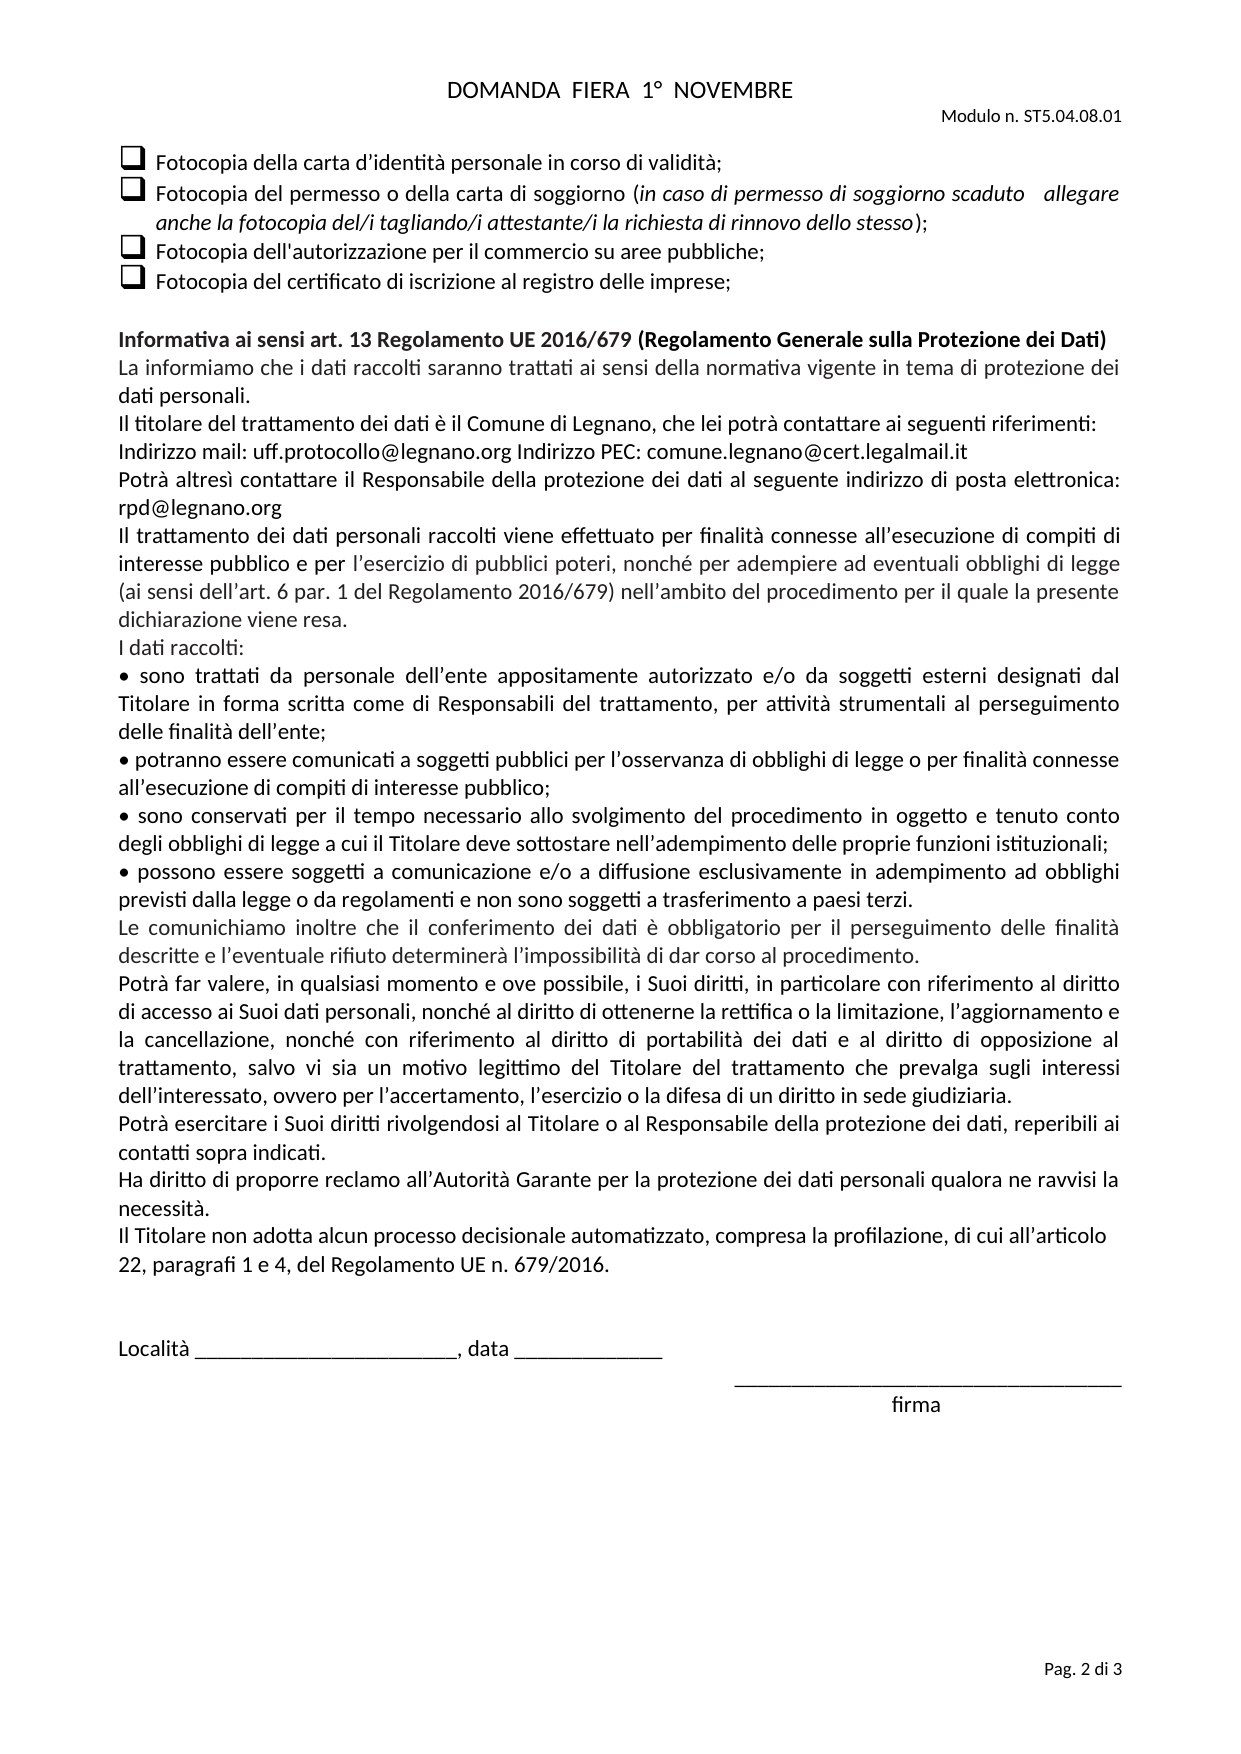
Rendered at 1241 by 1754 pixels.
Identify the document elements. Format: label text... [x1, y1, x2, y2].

text Ha diritto di proporre reclamo all’Autorità Garante per la protezione dei dati personali qualora ne ravvisi la necessità. [118, 1166, 1122, 1222]
text __________________________________ [118, 1362, 1122, 1390]
text Il Titolare non adotta alcun processo decisionale automatizzato, compresa la profilazione, di cui all’articolo 22, paragrafi 1 e 4, del Regolamento UE n. 679/2016. [118, 1222, 1122, 1278]
text firma [782, 1390, 1122, 1418]
list Fotocopia del permesso o della carta di soggiorno (in caso di permesso di soggiorno scaduto allegare anche la fotocopia del/i tagliando/i attestante/i la richiesta di rinnovo dello stesso); [118, 178, 1122, 236]
text Informativa ai sensi art. 13 Regolamento UE 2016/679 (Regolamento Generale sulla Protezione dei Dati) [118, 325, 1122, 353]
text Potrà esercitare i Suoi diritti rivolgendosi al Titolare o al Responsabile della protezione dei dati, reperibili ai contatti sopra indicati. [118, 1109, 1122, 1166]
text • possono essere soggetti a comunicazione e/o a diffusione esclusivamente in adempimento ad obblighi previsti dalla legge o da regolamenti e non sono soggetti a trasferimento a paesi terzi. [118, 857, 1122, 913]
text Potrà far valere, in qualsiasi momento e ove possibile, i Suoi diritti, in particolare con riferimento al diritto di accesso ai Suoi dati personali, nonché al diritto di ottenerne la rettifica o la limitazione, l’aggiornamento e la cancellazione, nonché con riferimento al diritto di portabilità dei dati e al diritto di opposizione al trattamento, salvo vi sia un motivo legittimo del Titolare del trattamento che prevalga sugli interessi dell’interessato, ovvero per l’accertamento, l’esercizio o la difesa di un diritto in sede giudiziaria. [118, 969, 1122, 1109]
list Fotocopia dell'autorizzazione per il commercio su aree pubbliche; [118, 236, 1122, 267]
list Fotocopia del certificato di iscrizione al registro delle imprese; [118, 267, 1122, 297]
text Indirizzo mail: uff.protocollo@legnano.org Indirizzo PEC: comune.legnano@cert.legalmail.it [118, 437, 1122, 465]
text • sono conservati per il tempo necessario allo svolgimento del procedimento in oggetto e tenuto conto degli obblighi di legge a cui il Titolare deve sottostare nell’adempimento delle proprie funzioni istituzionali; [118, 801, 1122, 857]
list Fotocopia della carta d’identità personale in corso di validità; [118, 148, 1122, 178]
text La informiamo che i dati raccolti saranno trattati ai sensi della normativa vigente in tema di protezione dei dati personali. [118, 353, 1122, 409]
text • sono trattati da personale dell’ente appositamente autorizzato e/o da soggetti esterni designati dal Titolare in forma scritta come di Responsabili del trattamento, per attività strumentali al perseguimento delle finalità dell’ente; [118, 661, 1122, 745]
text Il titolare del trattamento dei dati è il Comune di Legnano, che lei potrà contattare ai seguenti riferimenti: [118, 409, 1122, 437]
text • potranno essere comunicati a soggetti pubblici per l’osservanza di obblighi di legge o per finalità connesse all’esecuzione di compiti di interesse pubblico; [118, 745, 1122, 801]
text Località _______________________, data _____________ [118, 1334, 1122, 1362]
text Potrà altresì contattare il Responsabile della protezione dei dati al seguente indirizzo di posta elettronica: rpd@legnano.org [118, 465, 1122, 521]
text I dati raccolti: [118, 633, 1122, 661]
text Le comunichiamo inoltre che il conferimento dei dati è obbligatorio per il perseguimento delle finalità descritte e l’eventuale rifiuto determinerà l’impossibilità di dar corso al procedimento. [118, 913, 1122, 969]
text Il trattamento dei dati personali raccolti viene effettuato per finalità connesse all’esecuzione di compiti di interesse pubblico e per l’esercizio di pubblici poteri, nonché per adempiere ad eventuali obblighi di legge (ai sensi dell’art. 6 par. 1 del Regolamento 2016/679) nell’ambito del procedimento per il quale la presente dichiarazione viene resa. [118, 521, 1122, 633]
